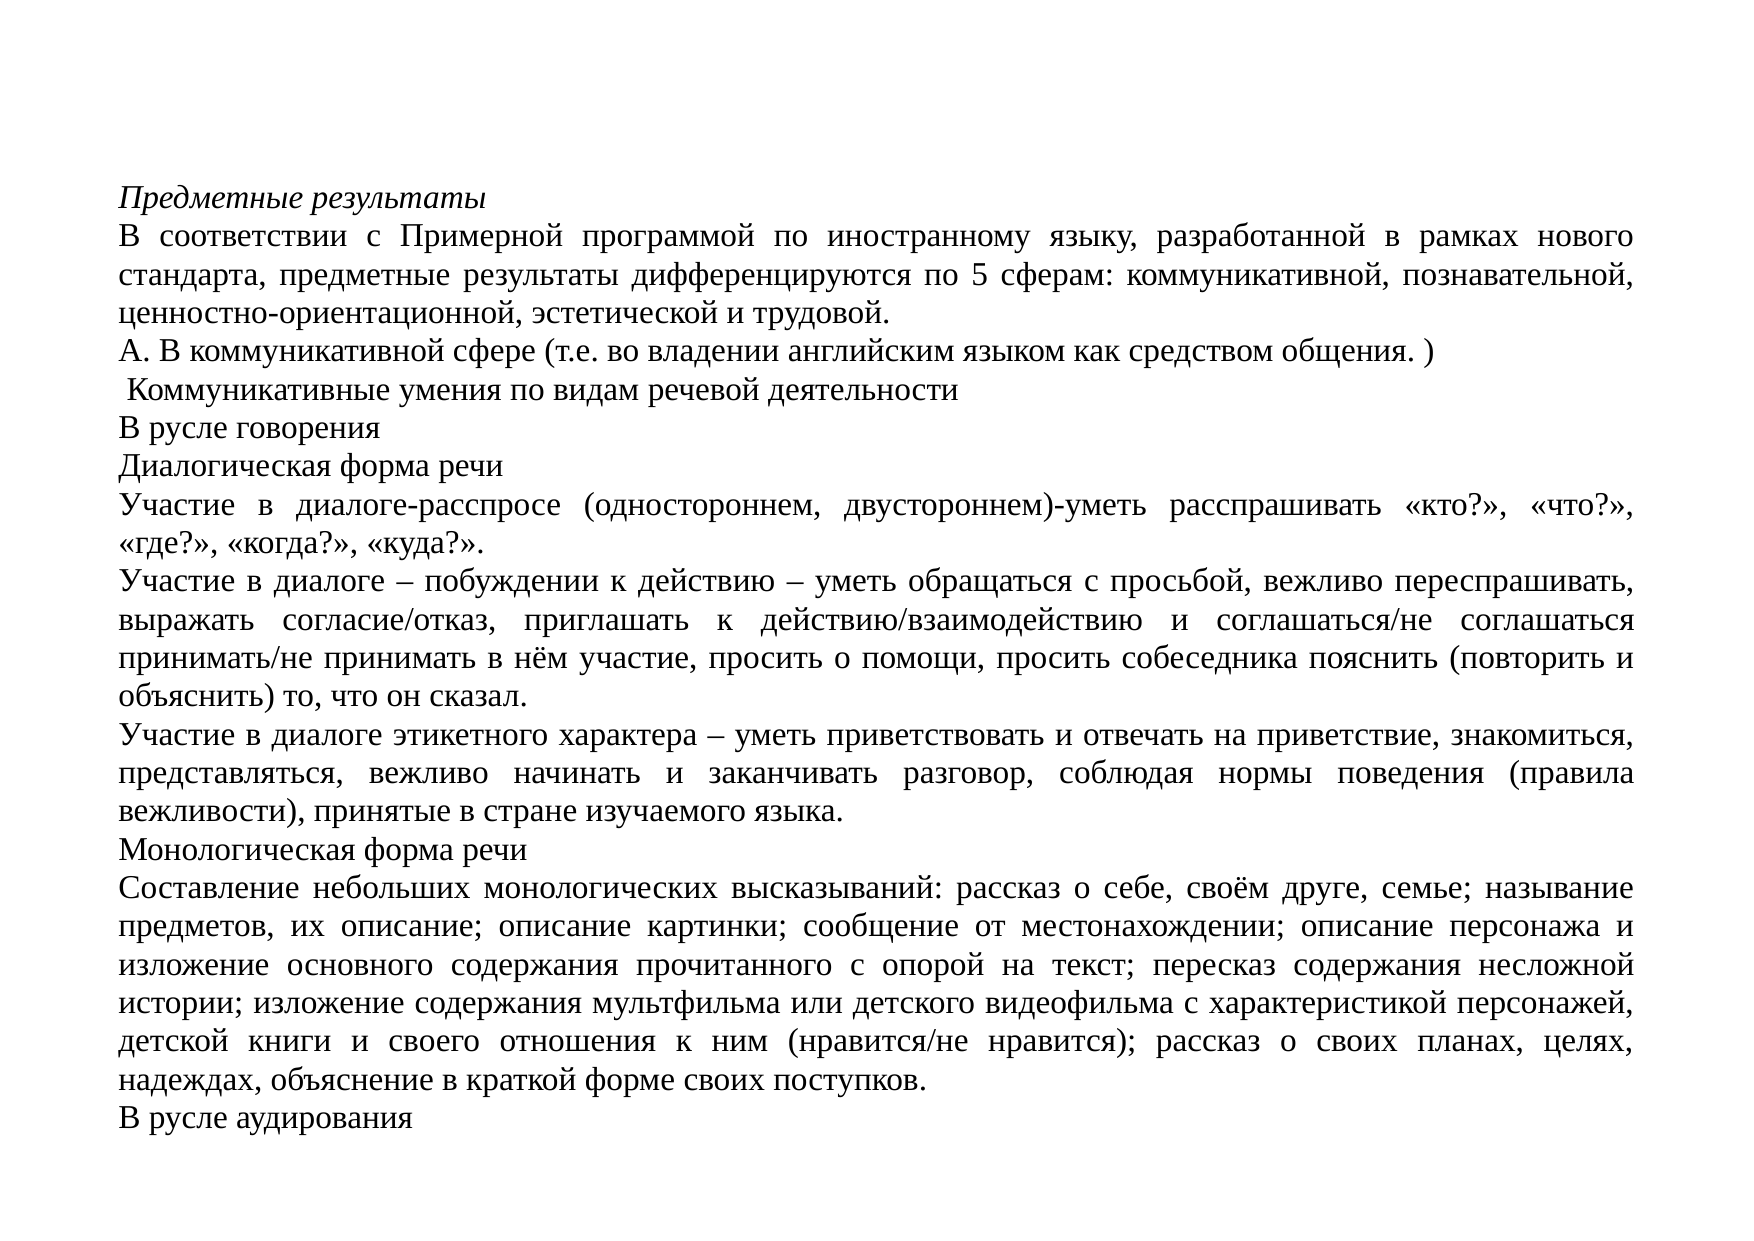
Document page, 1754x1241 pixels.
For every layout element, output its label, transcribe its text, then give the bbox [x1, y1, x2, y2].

text Диалогическая форма речи [118, 446, 1636, 484]
text А. В коммуникативной сфере (т.е. во владении английским языком как средством общения. ) [118, 331, 1636, 369]
text Монологическая форма речи [118, 829, 1636, 867]
text Участие в диалоге – побуждении к действию – уметь обращаться с просьбой, вежливо переспрашивать, выражать согласие/отказ, приглашать к действию/взаимодействию и соглашаться/не соглашаться принимать/не принимать в нём участие, просить о помощи, просить собеседника пояснить (повторить и объяснить) то, что он сказал. [118, 561, 1636, 714]
text Предметные результаты [118, 177, 1636, 216]
text Составление небольших монологических высказываний: рассказ о себе, своём друге, семье; называние предметов, их описание; описание картинки; сообщение от местонахождении; описание персонажа и изложение основного содержания прочитанного с опорой на текст; пересказ содержания несложной истории; изложение содержания мультфильма или детского видеофильма с характеристикой персонажей, детской книги и своего отношения к ним (нравится/не нравится); рассказ о своих планах, целях, надеждах, объяснение в краткой форме своих поступков. [118, 867, 1636, 1097]
text В русле аудирования [118, 1097, 1636, 1136]
text В соответствии с Примерной программой по иностранному языку, разработанной в рамках нового стандарта, предметные результаты дифференцируются по 5 сферам: коммуникативной, познавательной, ценностно-ориентационной, эстетической и трудовой. [118, 216, 1636, 331]
text Участие в диалоге-расспросе (одностороннем, двустороннем)-уметь расспрашивать «кто?», «что?», «где?», «когда?», «куда?». [118, 484, 1636, 561]
text Участие в диалоге этикетного характера – уметь приветствовать и отвечать на приветствие, знакомиться, представляться, вежливо начинать и заканчивать разговор, соблюдая нормы поведения (правила вежливости), принятые в стране изучаемого языка. [118, 714, 1636, 829]
text Коммуникативные умения по видам речевой деятельности [118, 369, 1636, 407]
text В русле говорения [118, 407, 1636, 446]
